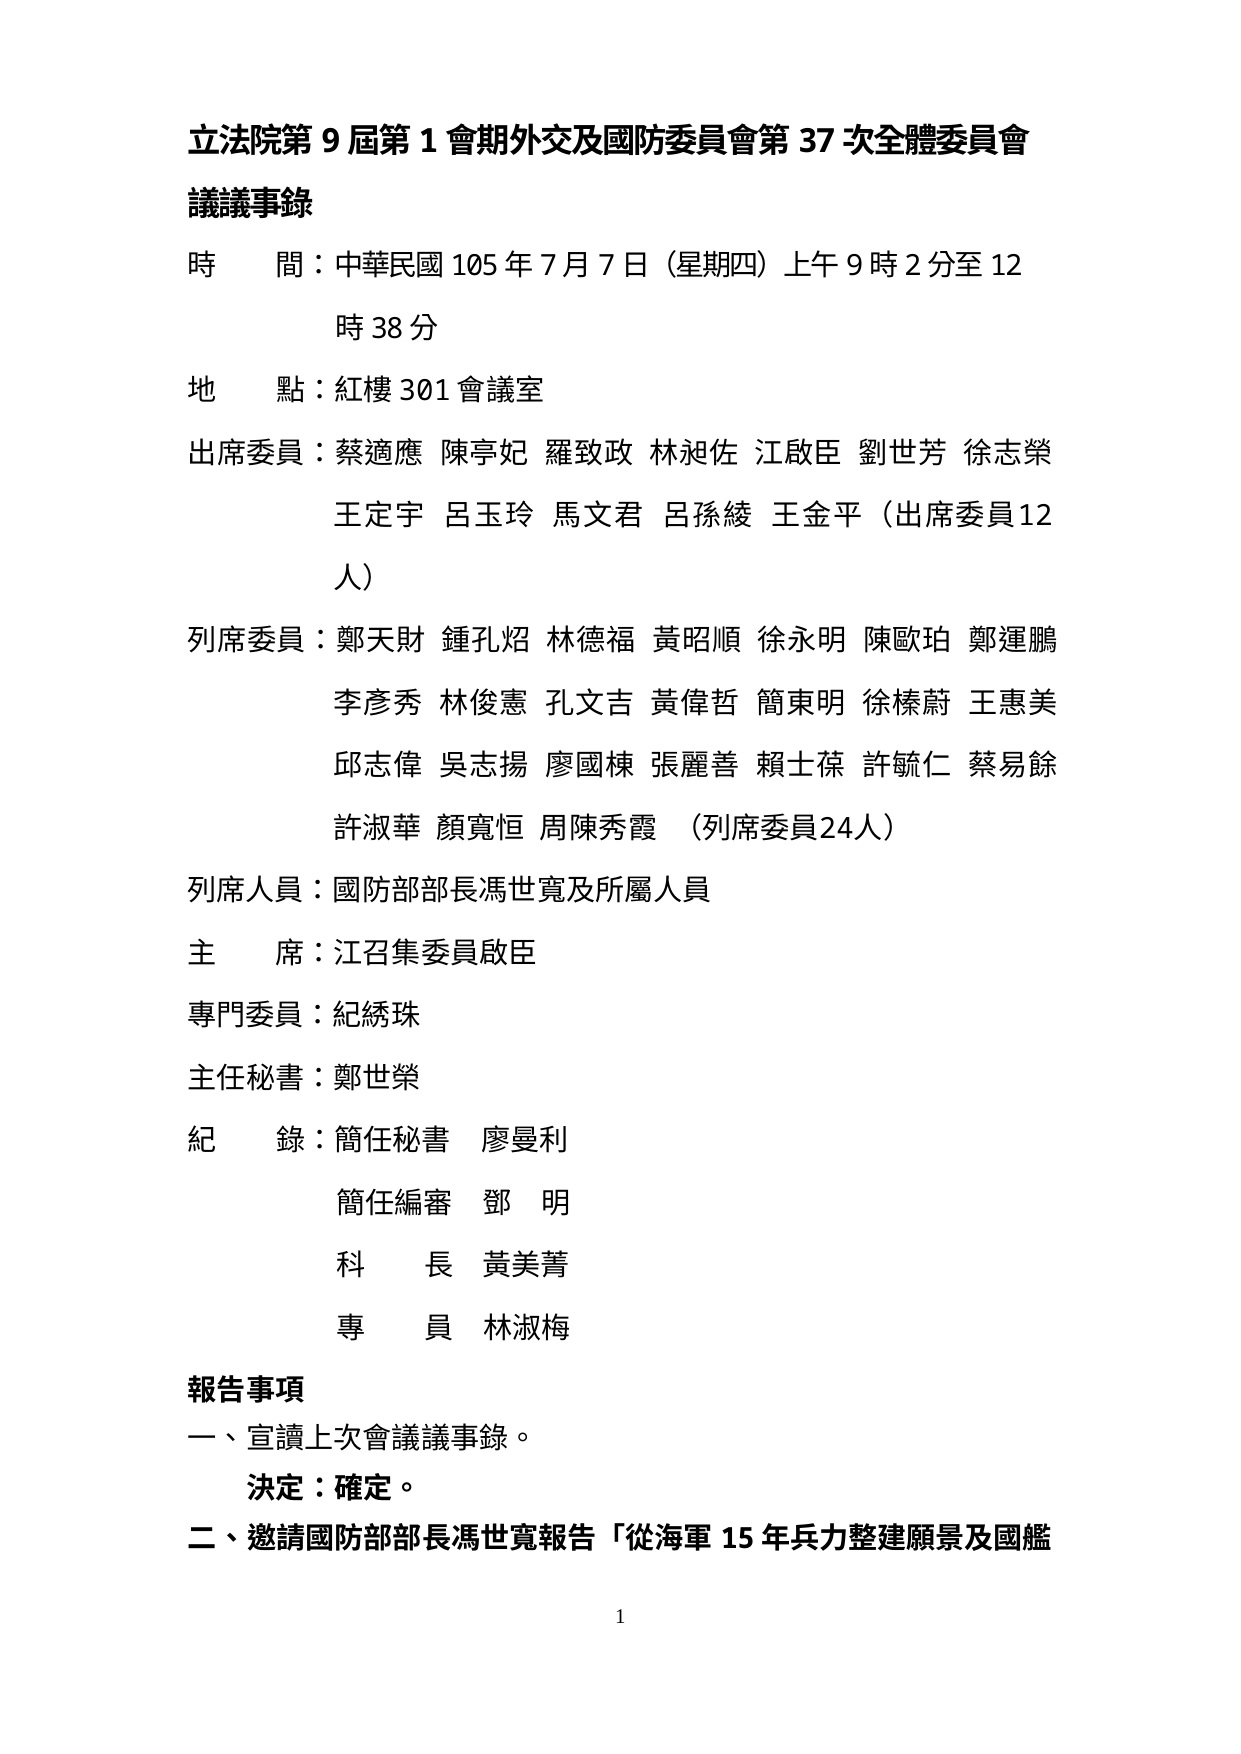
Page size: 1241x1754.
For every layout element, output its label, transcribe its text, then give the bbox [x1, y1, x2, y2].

text 時 間：中華民國105年7月7日（星期四）上午9時2分至12時38分 [187, 221, 1053, 346]
text 出席委員：蔡適應 陳亭妃 羅致政 林昶佐 江啟臣 劉世芳 徐志榮王定宇 呂玉玲 馬文君 呂孫綾 王金平（出席委員12人） [187, 409, 1053, 596]
text 主任秘書：鄭世榮 [187, 1034, 1053, 1096]
text 專門委員：紀綉珠 [187, 971, 1053, 1034]
text 紀 錄：簡任秘書 廖曼利 [187, 1096, 1053, 1159]
text 一、宣讀上次會議議事錄。 [187, 1409, 1053, 1459]
text 報告事項 [187, 1346, 1053, 1409]
text 列席委員：鄭天財 鍾孔炤 林德福 黃昭順 徐永明 陳歐珀 鄭運鵬李彥秀 林俊憲 孔文吉 黃偉哲 簡東明 徐榛蔚 王惠美邱志偉 吳志揚 廖國棟 張麗善 賴士葆 許毓仁 蔡易餘許淑華 顏寬恒 周陳秀霞 （列席委員24人） [187, 596, 1059, 846]
text 主 席：江召集委員啟臣 [187, 909, 1053, 971]
text 二、邀請國防部部長馮世寬報告「從海軍15年兵力整建願景及國艦 [187, 1509, 1053, 1559]
text 地 點：紅樓301會議室 [187, 346, 1053, 409]
text 科 長 黃美菁 [187, 1221, 1053, 1284]
text 列席人員：國防部部長馮世寬及所屬人員 [187, 846, 1053, 909]
text 決定：確定。 [246, 1459, 1053, 1509]
text 簡任編審 鄧 明 [187, 1159, 1053, 1221]
text 專 員 林淑梅 [187, 1284, 1053, 1346]
text 立法院第9屆第1會期外交及國防委員會第37次全體委員會議議事錄 [187, 96, 1053, 221]
